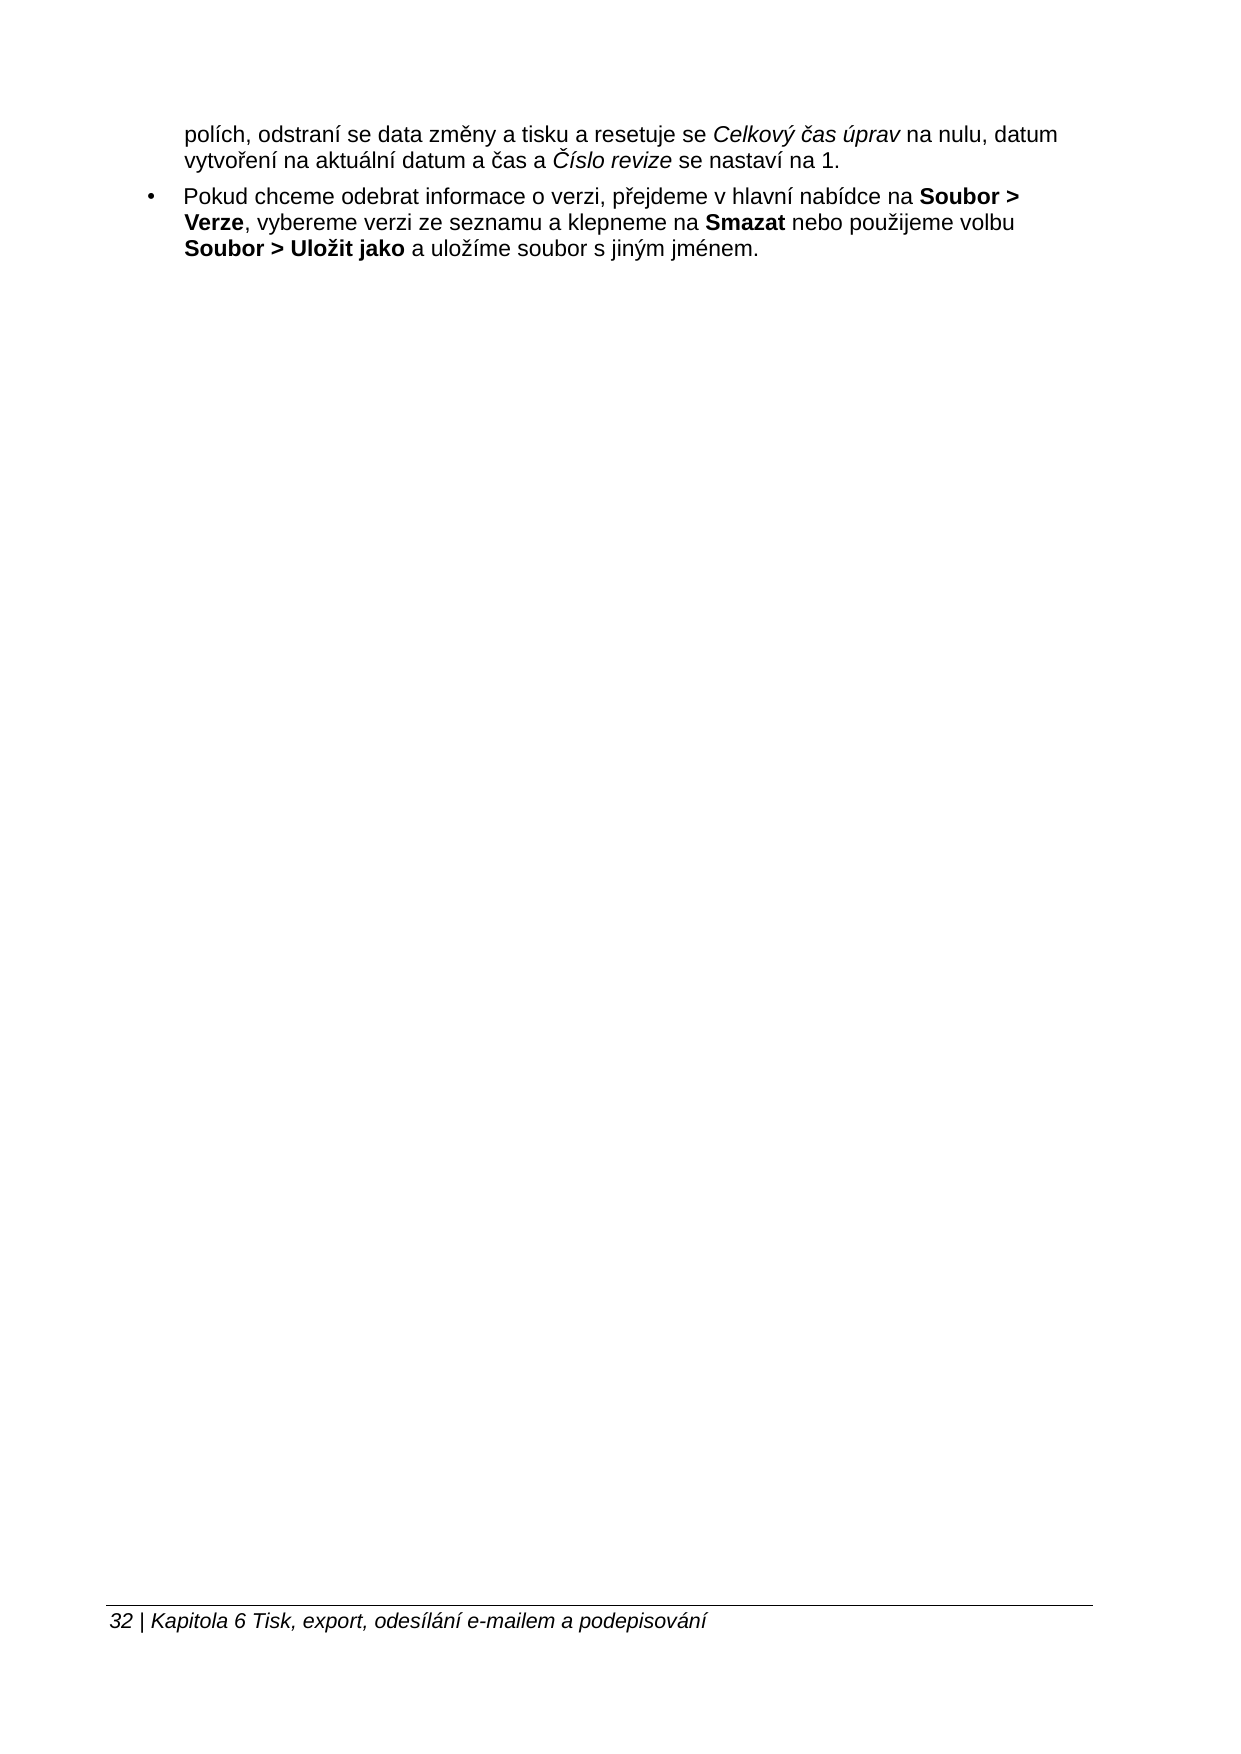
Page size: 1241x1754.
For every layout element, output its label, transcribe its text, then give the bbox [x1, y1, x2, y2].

list Pokud chceme odebrat informace o verzi, přejdeme v hlavní nabídce na Soubor > Verze, vybereme verzi ze seznamu a klepneme na Smazat nebo použijeme volbu Soubor > Uložit jako a uložíme soubor s jiným jménem. [144, 180, 1093, 264]
list polích, odstraní se data změny a tisku a resetuje se Celkový čas úprav na nulu, datum vytvoření na aktuální datum a čas a Číslo revize se nastaví na 1. [144, 118, 1093, 174]
